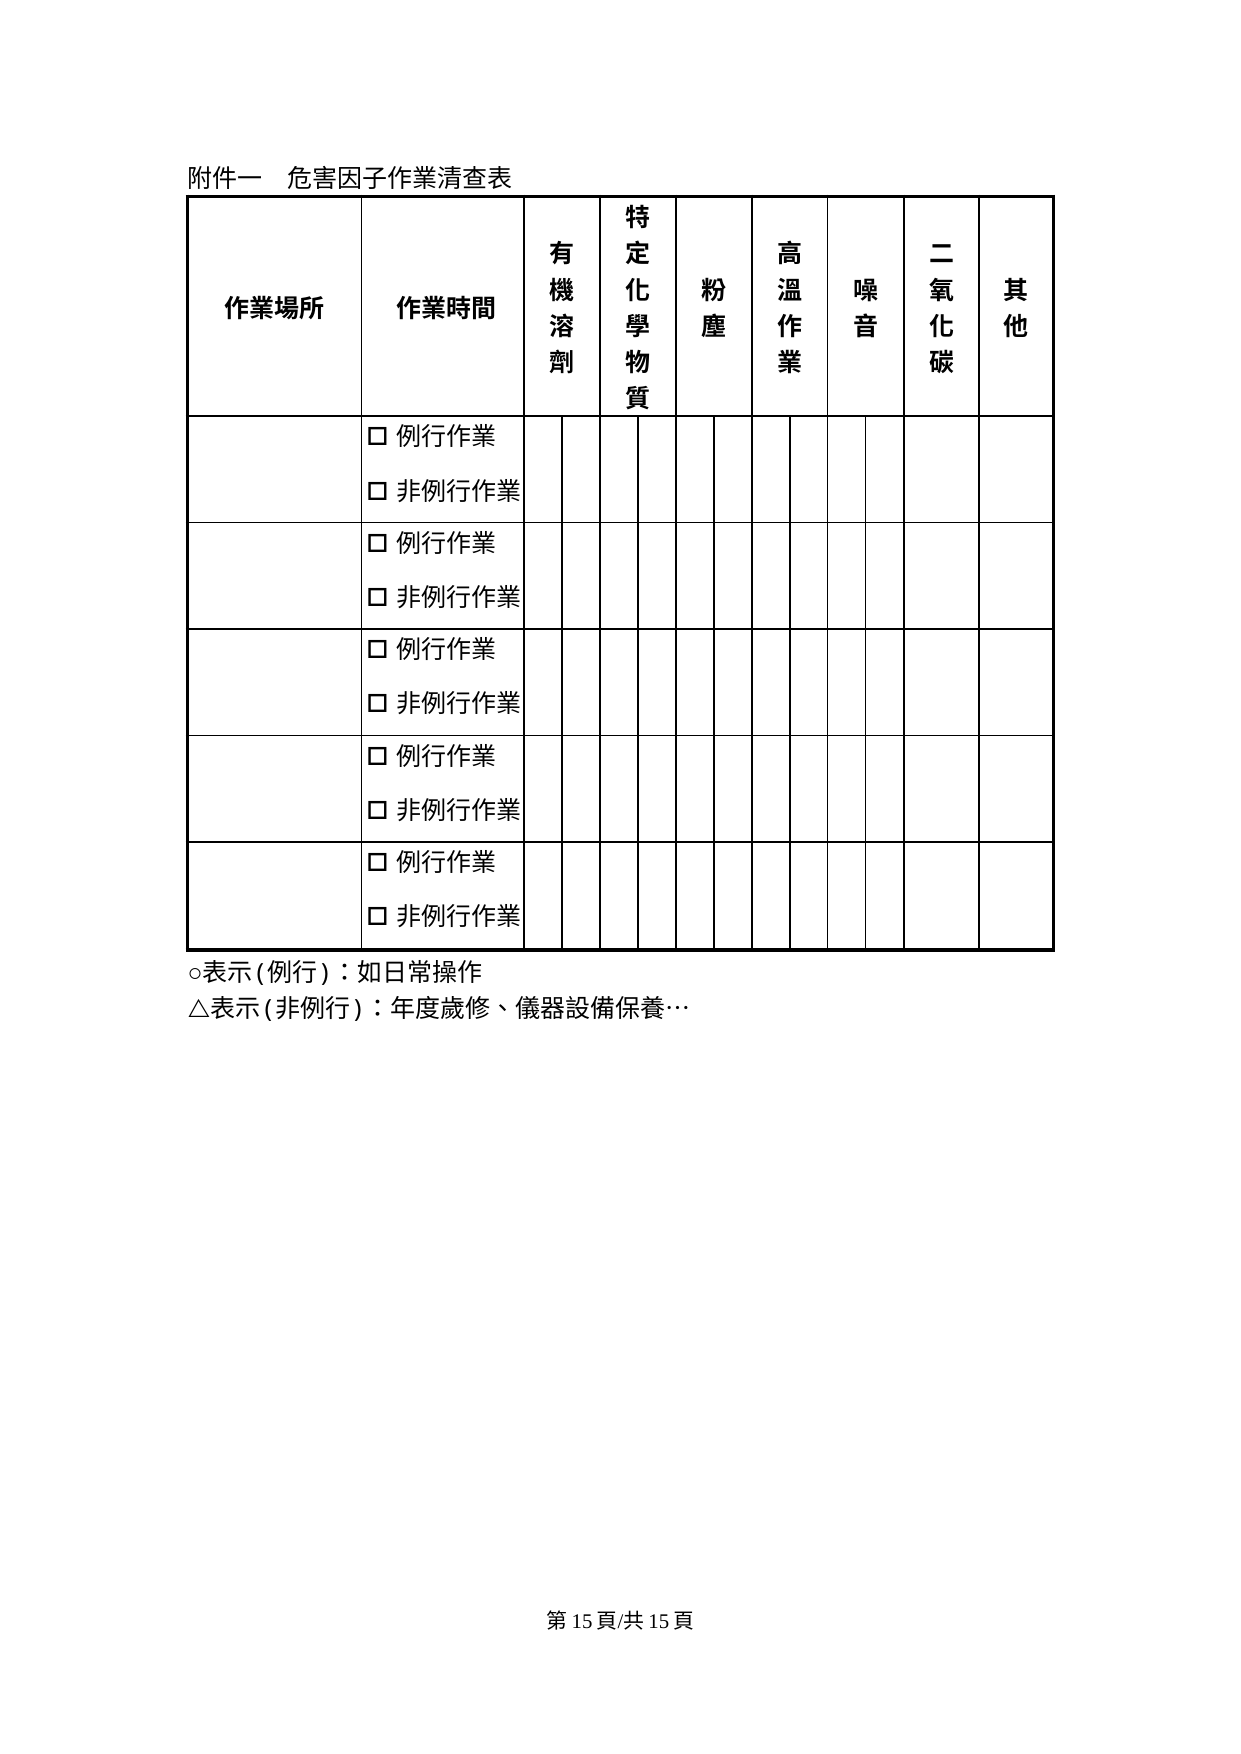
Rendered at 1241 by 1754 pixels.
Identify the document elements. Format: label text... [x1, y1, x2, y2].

table_cell [525, 417, 561, 522]
table_cell [563, 630, 599, 734]
table_cell 例行作業 非例行作業 [362, 843, 523, 947]
table_cell [563, 843, 599, 947]
table_cell [525, 843, 561, 947]
text 表示(非例行)：年度歲修、儀器設備保養… [187, 988, 1053, 1024]
table_cell [905, 843, 978, 947]
table_cell [189, 843, 361, 947]
table_cell [791, 843, 827, 947]
table_header 二 氧 化 碳 [905, 198, 978, 415]
text 附件一 危害因子作業清查表 [187, 158, 1053, 194]
table_cell [905, 417, 978, 522]
table_cell [677, 736, 713, 841]
table_header 高 溫 作 業 [753, 198, 827, 415]
table_cell [791, 736, 827, 841]
table_cell [639, 736, 675, 841]
table_cell [601, 736, 637, 841]
table_header 作業場所 [189, 198, 361, 415]
table_cell 例行作業 非例行作業 [362, 523, 523, 628]
table_cell [677, 417, 713, 522]
table_cell [866, 843, 903, 947]
table_cell [791, 417, 827, 522]
table_cell [980, 630, 1052, 734]
table_cell [677, 843, 713, 947]
table_cell [980, 523, 1052, 628]
table_cell [525, 736, 561, 841]
table_cell [866, 630, 903, 734]
table_cell [715, 417, 751, 522]
table_cell [677, 523, 713, 628]
table_cell [828, 736, 865, 841]
table_header 有 機 溶 劑 [525, 198, 599, 415]
table_cell [639, 523, 675, 628]
table_cell [715, 523, 751, 628]
text ○表示(例行)：如日常操作 [187, 952, 1053, 988]
table_cell [828, 843, 865, 947]
table_cell [980, 736, 1052, 841]
table_cell 例行作業 非例行作業 [362, 630, 523, 734]
table_cell [905, 736, 978, 841]
table_cell [905, 630, 978, 734]
table_header 特 定 化 學 物 質 [601, 198, 675, 415]
table_cell [639, 630, 675, 734]
table_cell [791, 630, 827, 734]
table_cell [866, 736, 903, 841]
table_cell [753, 843, 789, 947]
table_cell [828, 417, 865, 522]
table_cell [563, 736, 599, 841]
table_cell [715, 736, 751, 841]
table_cell [828, 630, 865, 734]
table_cell [980, 843, 1052, 947]
table_cell [639, 417, 675, 522]
table_cell [753, 630, 789, 734]
table_cell [189, 417, 361, 522]
table_cell [525, 523, 561, 628]
table_cell [753, 523, 789, 628]
table_cell [639, 843, 675, 947]
table_cell [677, 630, 713, 734]
table_cell [753, 417, 789, 522]
table_header 噪 音 [828, 198, 903, 415]
table_cell [601, 523, 637, 628]
table_cell 例行作業 非例行作業 [362, 417, 523, 522]
table_cell [563, 523, 599, 628]
table_cell [753, 736, 789, 841]
table_cell [866, 523, 903, 628]
table_header 其 他 [980, 198, 1052, 415]
table_cell [715, 843, 751, 947]
table_cell [715, 630, 751, 734]
table_cell [791, 523, 827, 628]
table_header 粉 塵 [677, 198, 751, 415]
table_cell [866, 417, 903, 522]
table_cell [189, 630, 361, 734]
table_cell [828, 523, 865, 628]
table_cell [601, 843, 637, 947]
table_cell [601, 630, 637, 734]
table_cell 例行作業 非例行作業 [362, 736, 523, 841]
table_cell [563, 417, 599, 522]
table_cell [189, 736, 361, 841]
table_cell [601, 417, 637, 522]
table_cell [905, 523, 978, 628]
table_cell [189, 523, 361, 628]
table_cell [525, 630, 561, 734]
table_header 作業時間 [362, 198, 523, 415]
table_cell [980, 417, 1052, 522]
